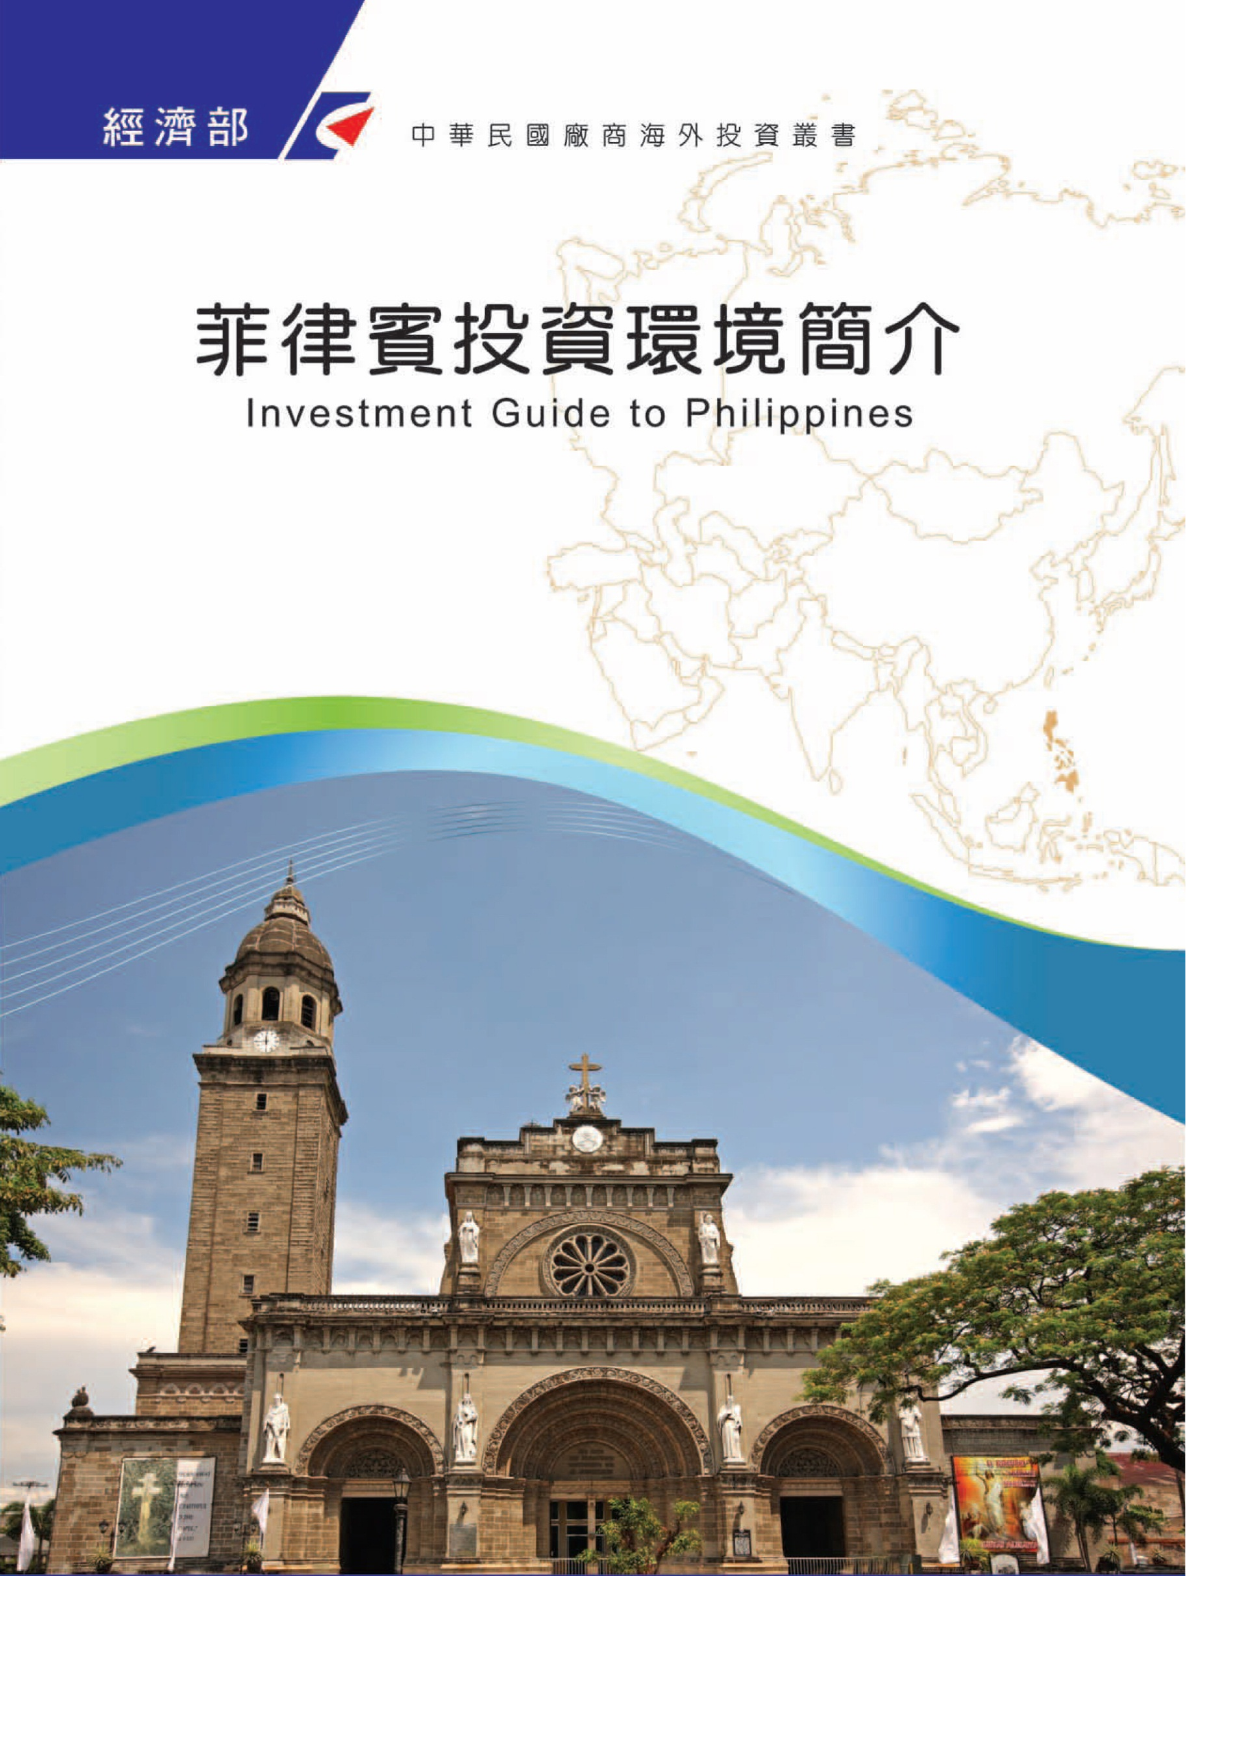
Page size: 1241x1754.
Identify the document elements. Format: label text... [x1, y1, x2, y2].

text Department of Investment Services, Ministry of Economic Affairs [0, 1652, 1240, 1678]
text 中華民國１０８年８月 [0, 1682, 1240, 1718]
text 經濟部投資業務處 編印 [0, 1599, 1240, 1647]
